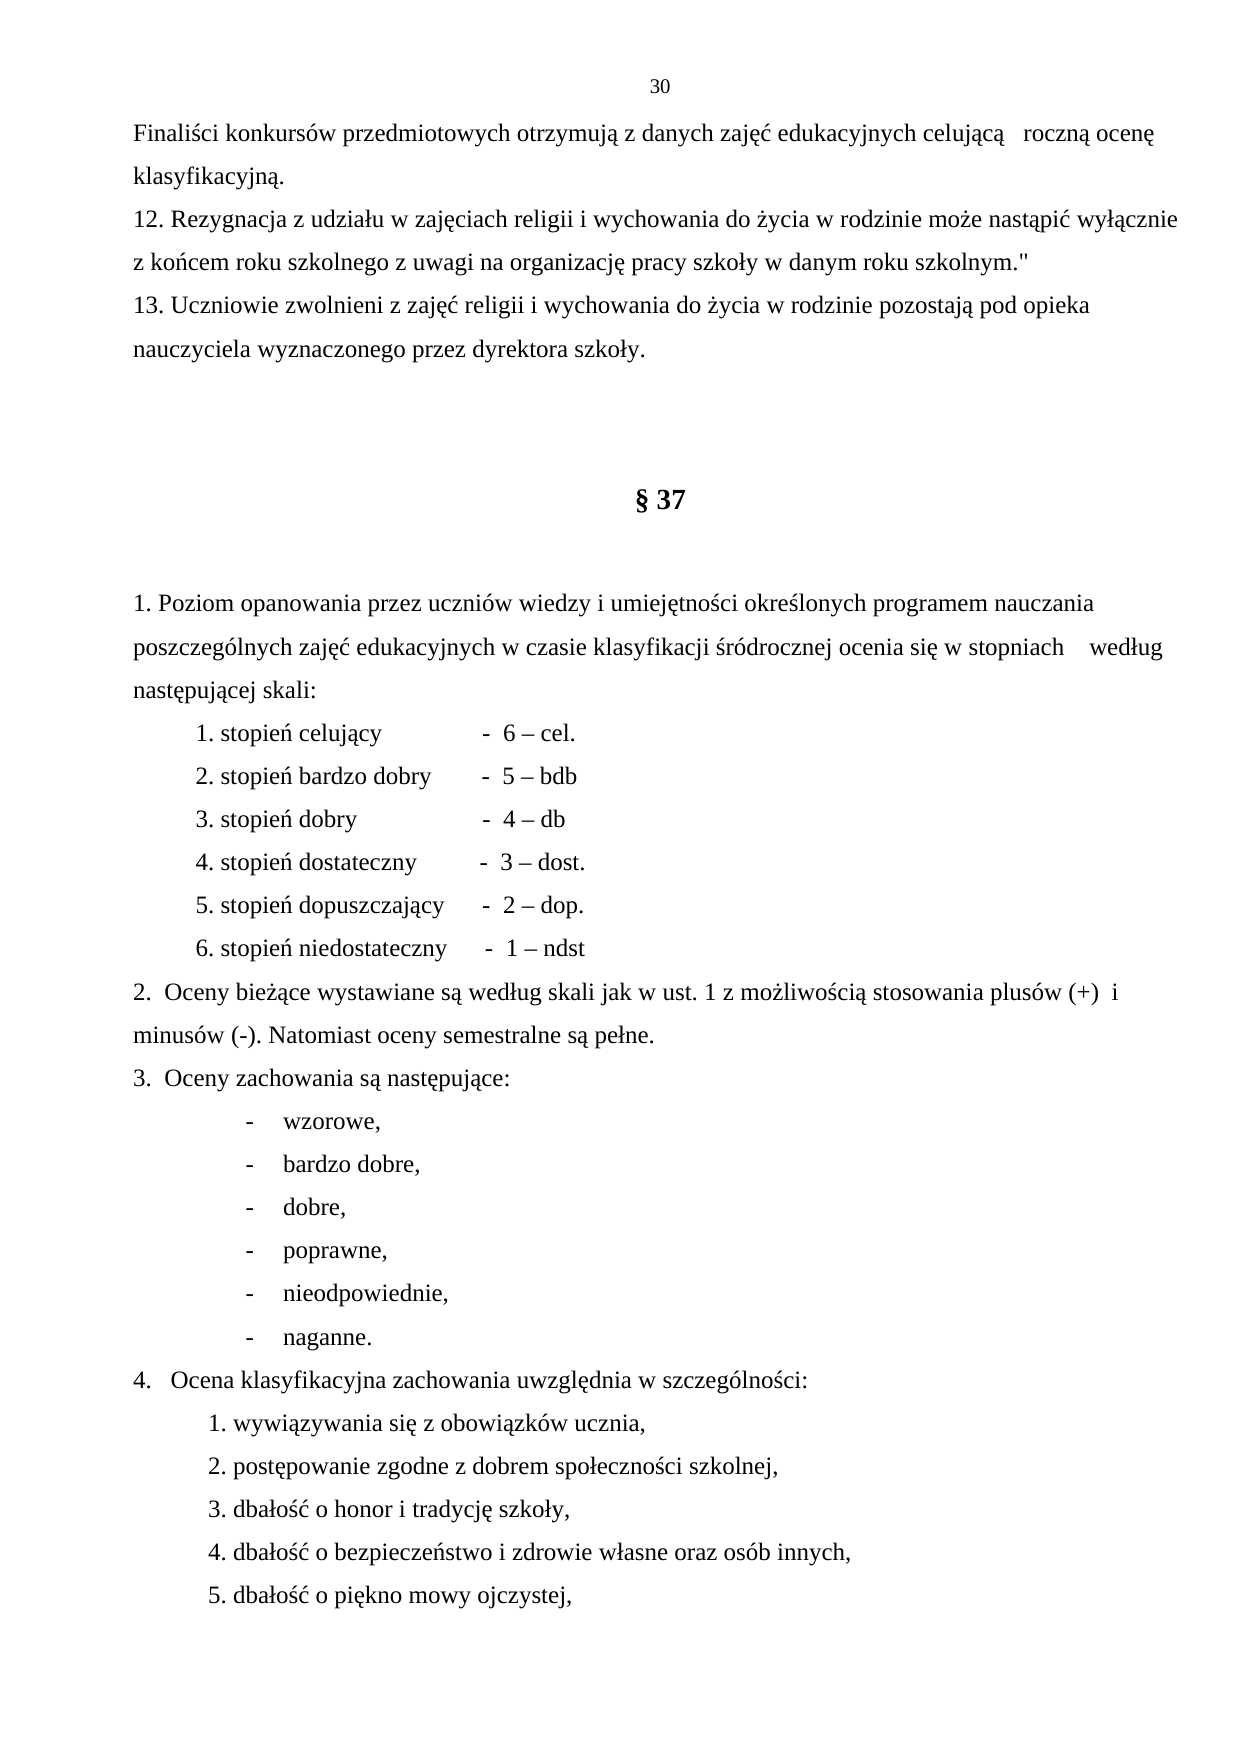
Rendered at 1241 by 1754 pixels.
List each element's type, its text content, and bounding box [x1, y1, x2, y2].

text 2. Oceny bieżące wystawiane są według skali jak w ust. 1 z możliwością stosowania plusów (+) i minusów (-). Natomiast oceny semestralne są pełne. [133, 977, 1187, 1048]
list bardzo dobre, [245, 1149, 1187, 1178]
list naganne. [245, 1322, 1187, 1350]
text Finaliści konkursów przedmiotowych otrzymują z danych zajęć edukacyjnych celującą roczną ocenę klasyfikacyjną. [133, 118, 1187, 190]
text 1. Poziom opanowania przez uczniów wiedzy i umiejętności określonych programem nauczania poszczególnych zajęć edukacyjnych w czasie klasyfikacji śródrocznej ocenia się w stopniach według następującej skali: [133, 588, 1187, 703]
text 2. postępowanie zgodne z dobrem społeczności szkolnej, [170, 1451, 1187, 1480]
text 3. dbałość o honor i tradycję szkoły, [133, 1494, 1187, 1523]
text 4. Ocena klasyfikacyjna zachowania uwzględnia w szczególności: [133, 1365, 1187, 1393]
text 5. dbałość o piękno mowy ojczystej, [170, 1580, 1187, 1609]
text 3. Oceny zachowania są następujące: [133, 1063, 1187, 1092]
text 12. Rezygnacja z udziału w zajęciach religii i wychowania do życia w rodzinie może nastąpić wyłącznie z końcem roku szkolnego z uwagi na organizację pracy szkoły w danym roku szkolnym." [133, 204, 1187, 276]
list dobre, [245, 1192, 1187, 1221]
text 5. stopień dopuszczający - 2 – dop. 6. stopień niedostateczny - 1 – ndst [170, 890, 1187, 962]
text 1. stopień celujący - 6 – cel. 2. stopień bardzo dobry - 5 – bdb 3. stopień dobry - 4 – db 4. stopień dostateczny - 3 – dost. [170, 718, 1187, 876]
text 13. Uczniowie zwolnieni z zajęć religii i wychowania do życia w rodzinie pozostają pod opieka nauczyciela wyznaczonego przez dyrektora szkoły. [133, 291, 1187, 362]
list poprawne, [245, 1235, 1187, 1264]
list nieodpowiednie, [245, 1278, 1187, 1307]
text 1. wywiązywania się z obowiązków ucznia, [208, 1408, 1187, 1437]
list wzorowe, [245, 1106, 1187, 1135]
text 4. dbałość o bezpieczeństwo i zdrowie własne oraz osób innych, [170, 1537, 1187, 1566]
subtitle § 37 [133, 482, 1187, 516]
